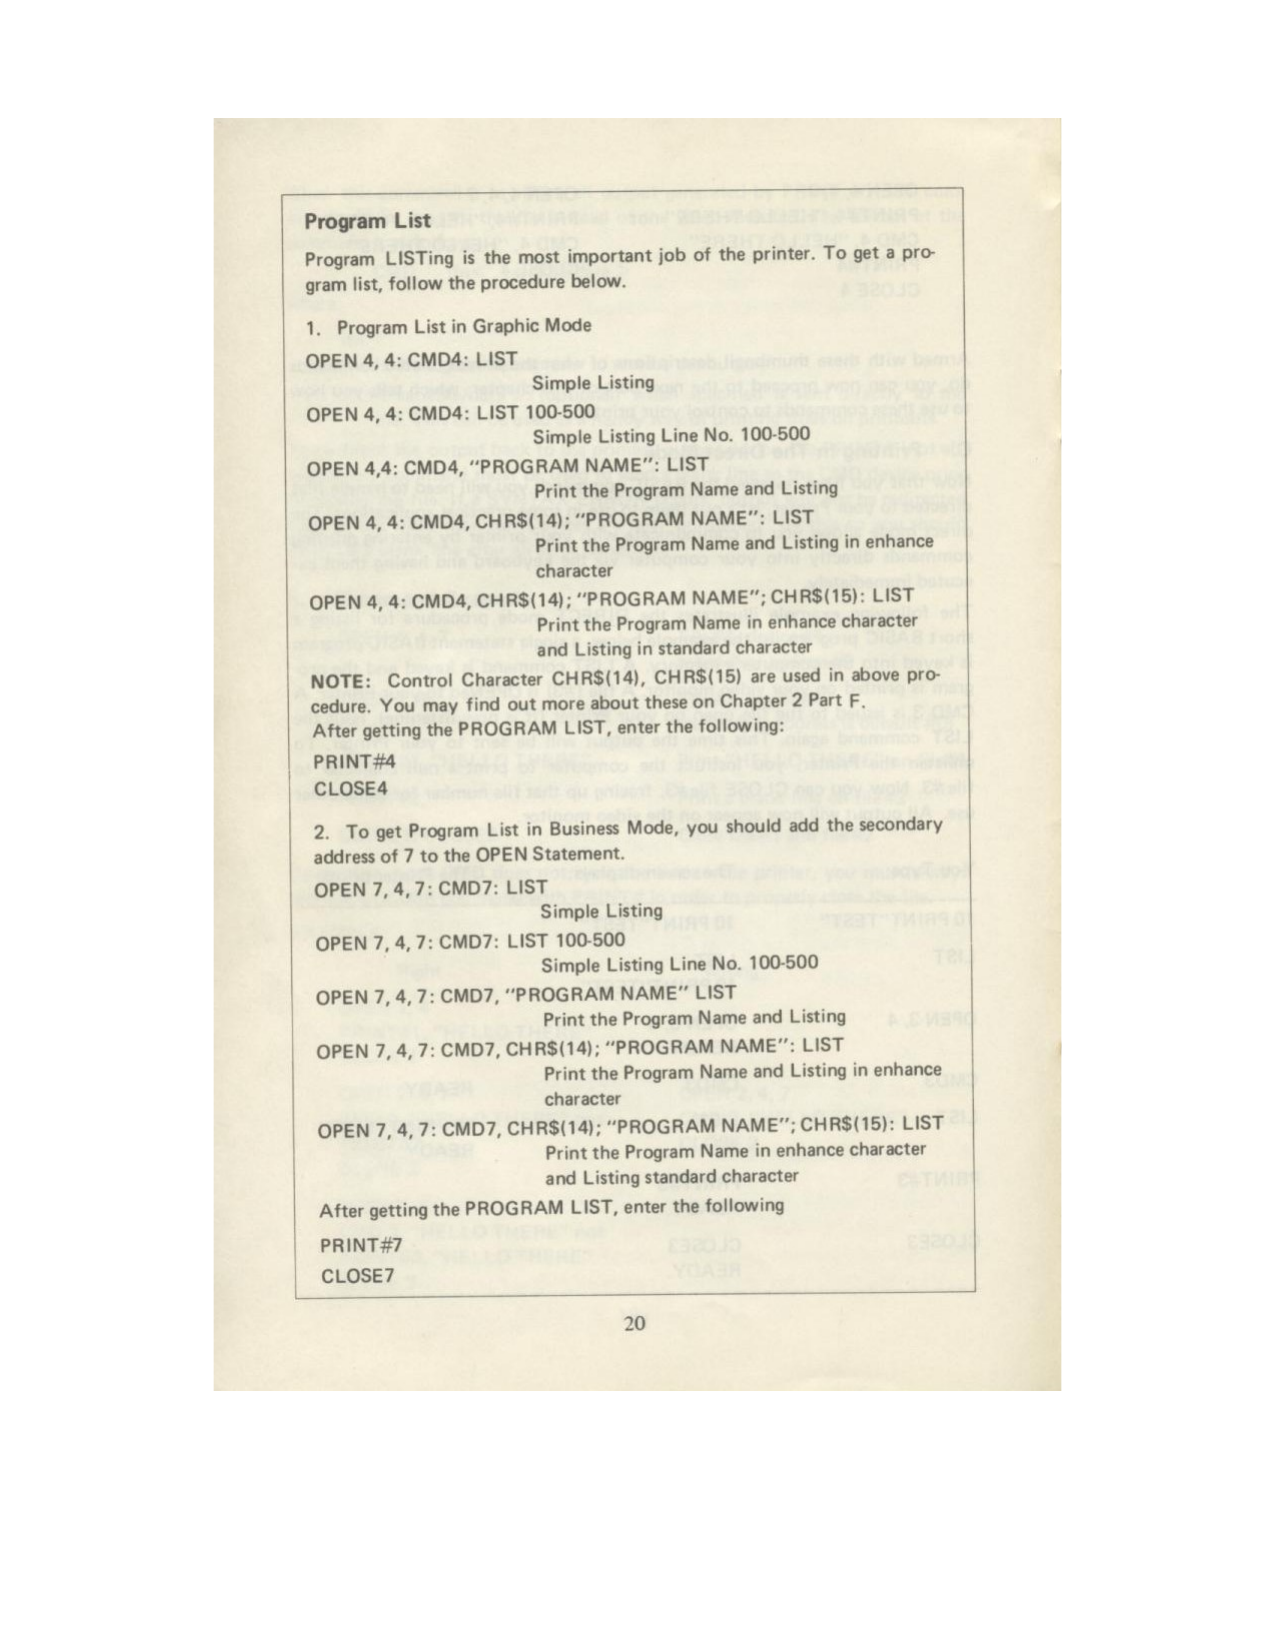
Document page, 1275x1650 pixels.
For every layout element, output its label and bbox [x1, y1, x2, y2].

picture [213, 118, 1062, 1391]
